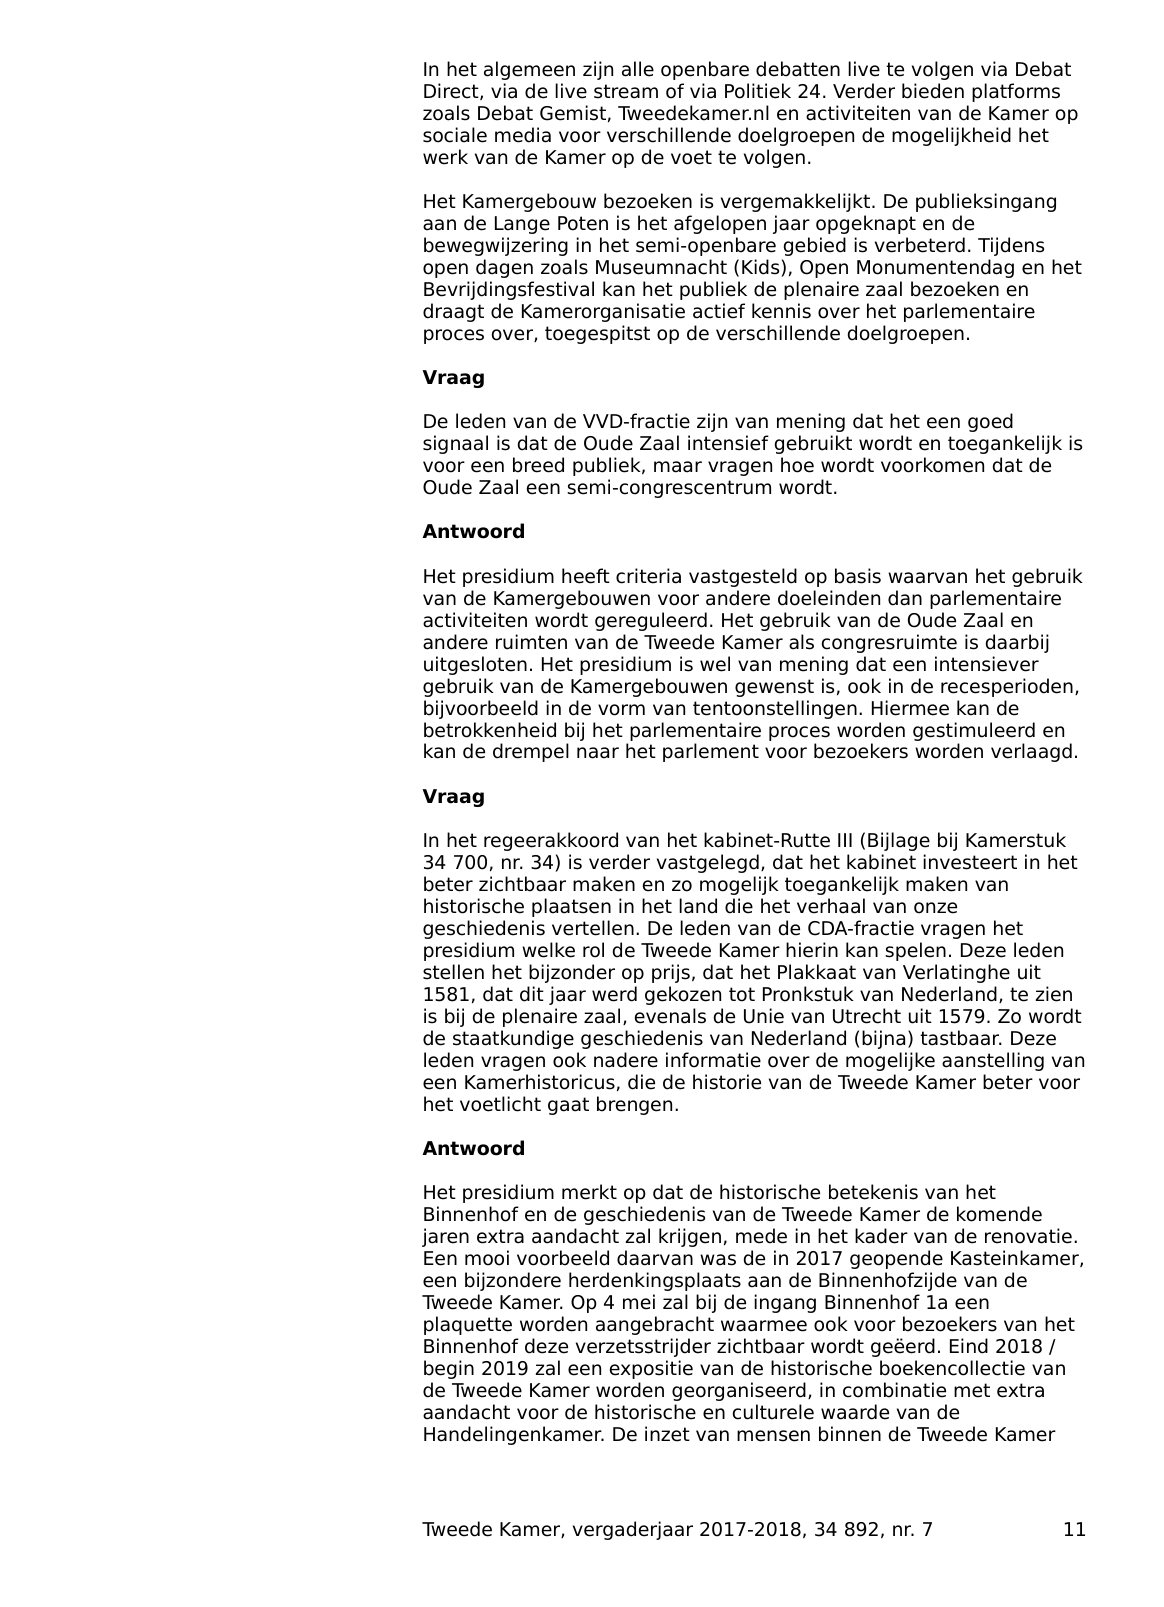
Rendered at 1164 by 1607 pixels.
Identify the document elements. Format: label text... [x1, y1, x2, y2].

text In het algemeen zijn alle openbare debatten live te volgen via Debat Direct, via de live stream of via Politiek 24. Verder bieden platforms zoals Debat Gemist, Tweedekamer.nl en activiteiten van de Kamer op sociale media voor verschillende doelgroepen de mogelijkheid het werk van de Kamer op de voet te volgen. [422, 59, 1087, 169]
text Het Kamergebouw bezoeken is vergemakkelijkt. De publieksingang aan de Lange Poten is het afgelopen jaar opgeknapt en de bewegwijzering in het semi-openbare gebied is verbeterd. Tijdens open dagen zoals Museumnacht (Kids), Open Monumentendag en het Bevrijdingsfestival kan het publiek de plenaire zaal bezoeken en draagt de Kamerorganisatie actief kennis over het parlementaire proces over, toegespitst op de verschillende doelgroepen. [422, 191, 1087, 345]
text In het regeerakkoord van het kabinet-Rutte III (Bijlage bij Kamerstuk 34 700, nr. 34) is verder vastgelegd, dat het kabinet investeert in het beter zichtbaar maken en zo mogelijk toegankelijk maken van historische plaatsen in het land die het verhaal van onze geschiedenis vertellen. De leden van de CDA-fractie vragen het presidium welke rol de Tweede Kamer hierin kan spelen. Deze leden stellen het bijzonder op prijs, dat het Plakkaat van Verlatinghe uit 1581, dat dit jaar werd gekozen tot Pronkstuk van Nederland, te zien is bij de plenaire zaal, evenals de Unie van Utrecht uit 1579. Zo wordt de staatkundige geschiedenis van Nederland (bijna) tastbaar. Deze leden vragen ook nadere informatie over de mogelijke aanstelling van een Kamerhistoricus, die de historie van de Tweede Kamer beter voor het voetlicht gaat brengen. [422, 830, 1087, 1116]
subtitle Antwoord [422, 1138, 1087, 1160]
subtitle Antwoord [422, 521, 1087, 543]
subtitle Vraag [422, 786, 1087, 808]
text Het presidium heeft criteria vastgesteld op basis waarvan het gebruik van de Kamergebouwen voor andere doeleinden dan parlementaire activiteiten wordt gereguleerd. Het gebruik van de Oude Zaal en andere ruimten van de Tweede Kamer als congresruimte is daarbij uitgesloten. Het presidium is wel van mening dat een intensiever gebruik van de Kamergebouwen gewenst is, ook in de recesperioden, bijvoorbeeld in de vorm van tentoonstellingen. Hiermee kan de betrokkenheid bij het parlementaire proces worden gestimuleerd en kan de drempel naar het parlement voor bezoekers worden verlaagd. [422, 566, 1087, 763]
subtitle Vraag [422, 367, 1087, 389]
text De leden van de VVD-fractie zijn van mening dat het een goed signaal is dat de Oude Zaal intensief gebruikt wordt en toegankelijk is voor een breed publiek, maar vragen hoe wordt voorkomen dat de Oude Zaal een semi-congrescentrum wordt. [422, 411, 1087, 499]
text Het presidium merkt op dat de historische betekenis van het Binnenhof en de geschiedenis van de Tweede Kamer de komende jaren extra aandacht zal krijgen, mede in het kader van de renovatie. Een mooi voorbeeld daarvan was de in 2017 geopende Kasteinkamer, een bijzondere herdenkingsplaats aan de Binnenhofzijde van de Tweede Kamer. Op 4 mei zal bij de ingang Binnenhof 1a een plaquette worden aangebracht waarmee ook voor bezoekers van het Binnenhof deze verzetsstrijder zichtbaar wordt geëerd. Eind 2018 / begin 2019 zal een expositie van de historische boekencollectie van de Tweede Kamer worden georganiseerd, in combinatie met extra aandacht voor de historische en culturele waarde van de Handelingenkamer. De inzet van mensen binnen de Tweede Kamer [422, 1182, 1087, 1446]
